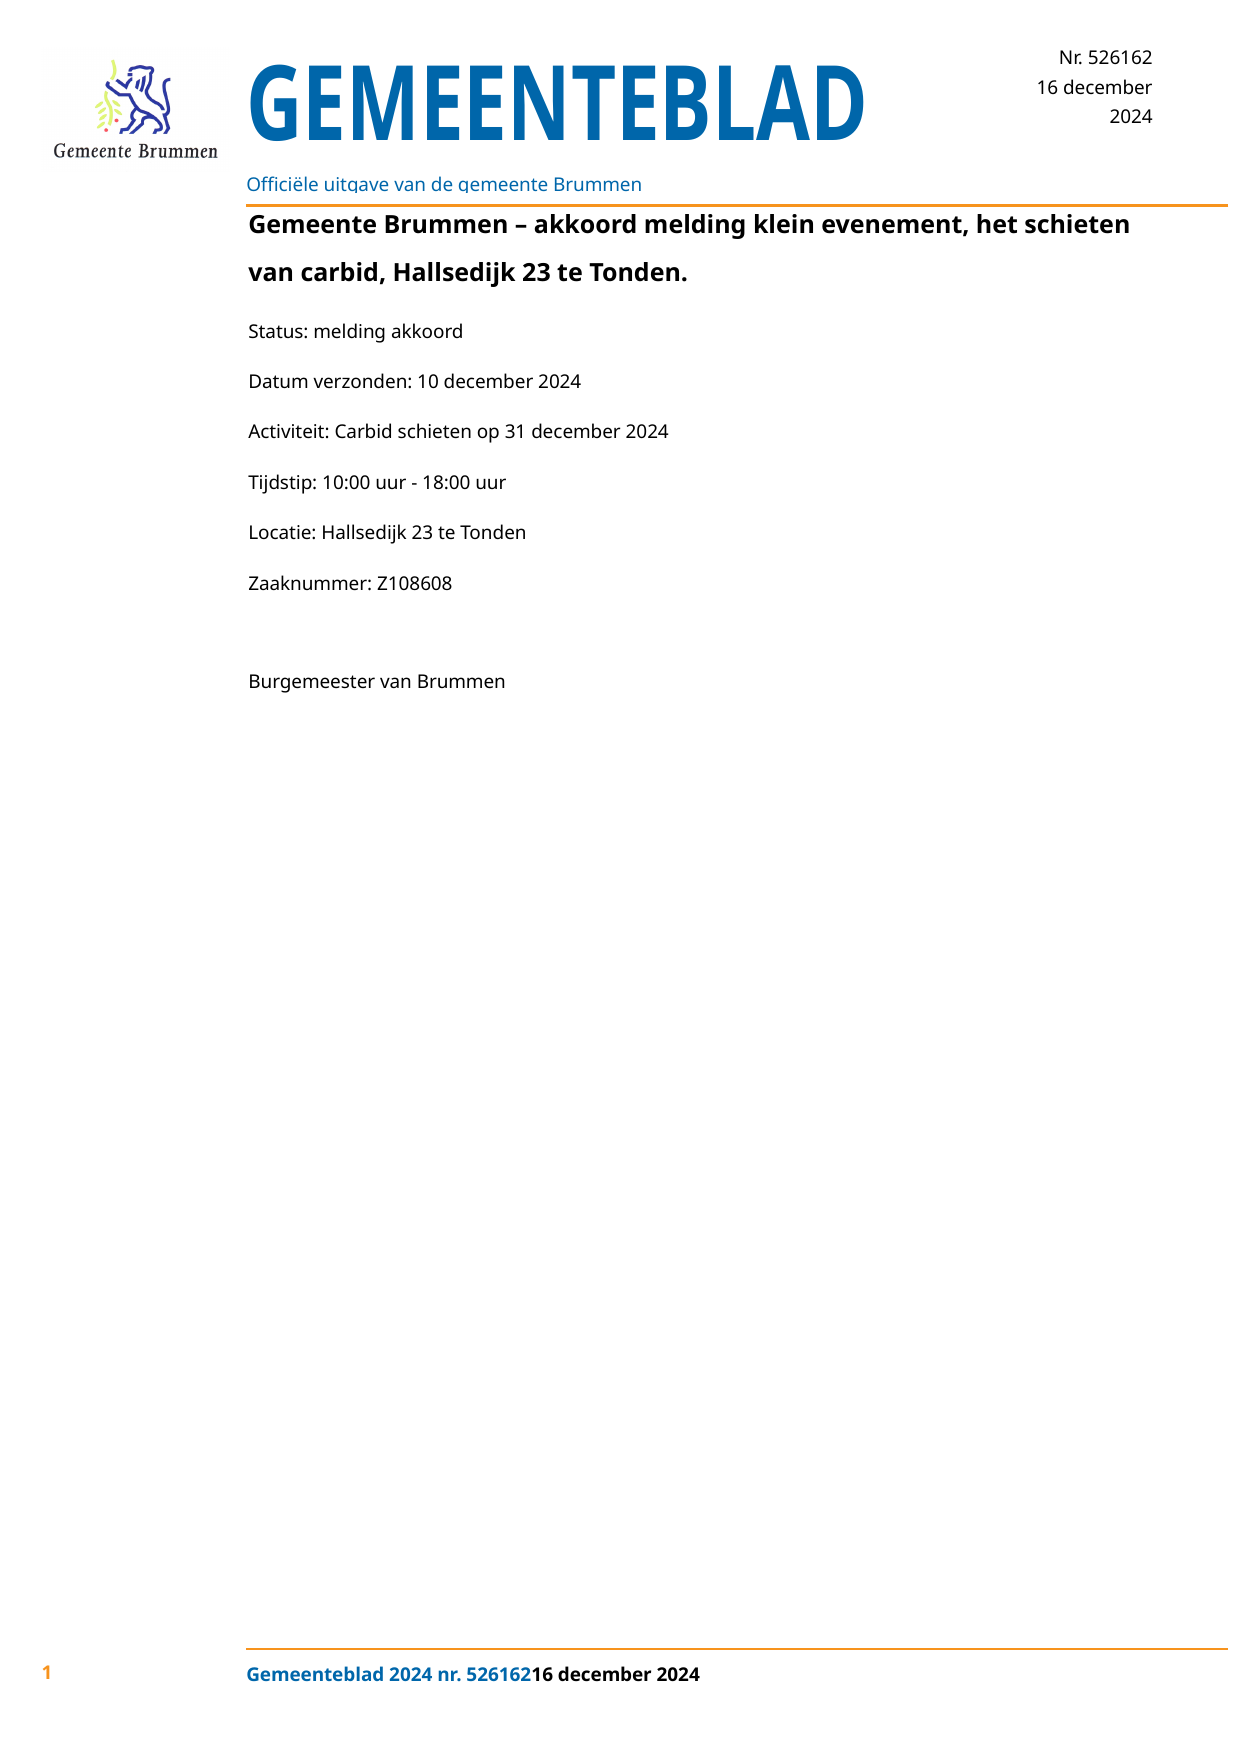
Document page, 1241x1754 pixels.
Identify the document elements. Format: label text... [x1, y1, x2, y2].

text Zaaknummer: Z108608 [248, 570, 1152, 596]
picture [41, 47, 231, 172]
text Burgemeester van Brummen [248, 668, 1152, 694]
text Datum verzonden: 10 december 2024 [248, 368, 1152, 394]
text Tijdstip: 10:00 uur - 18:00 uur [248, 469, 1152, 495]
text Activiteit: Carbid schieten op 31 december 2024 [248, 419, 1152, 444]
text Gemeente Brummen – akkoord melding klein evenement, het schieten van carbid, Hallsedijk 23 te Tonden. [248, 207, 1152, 288]
text Locatie: Hallsedijk 23 te Tonden [248, 519, 1152, 545]
text Status: melding akkoord [248, 318, 1152, 344]
